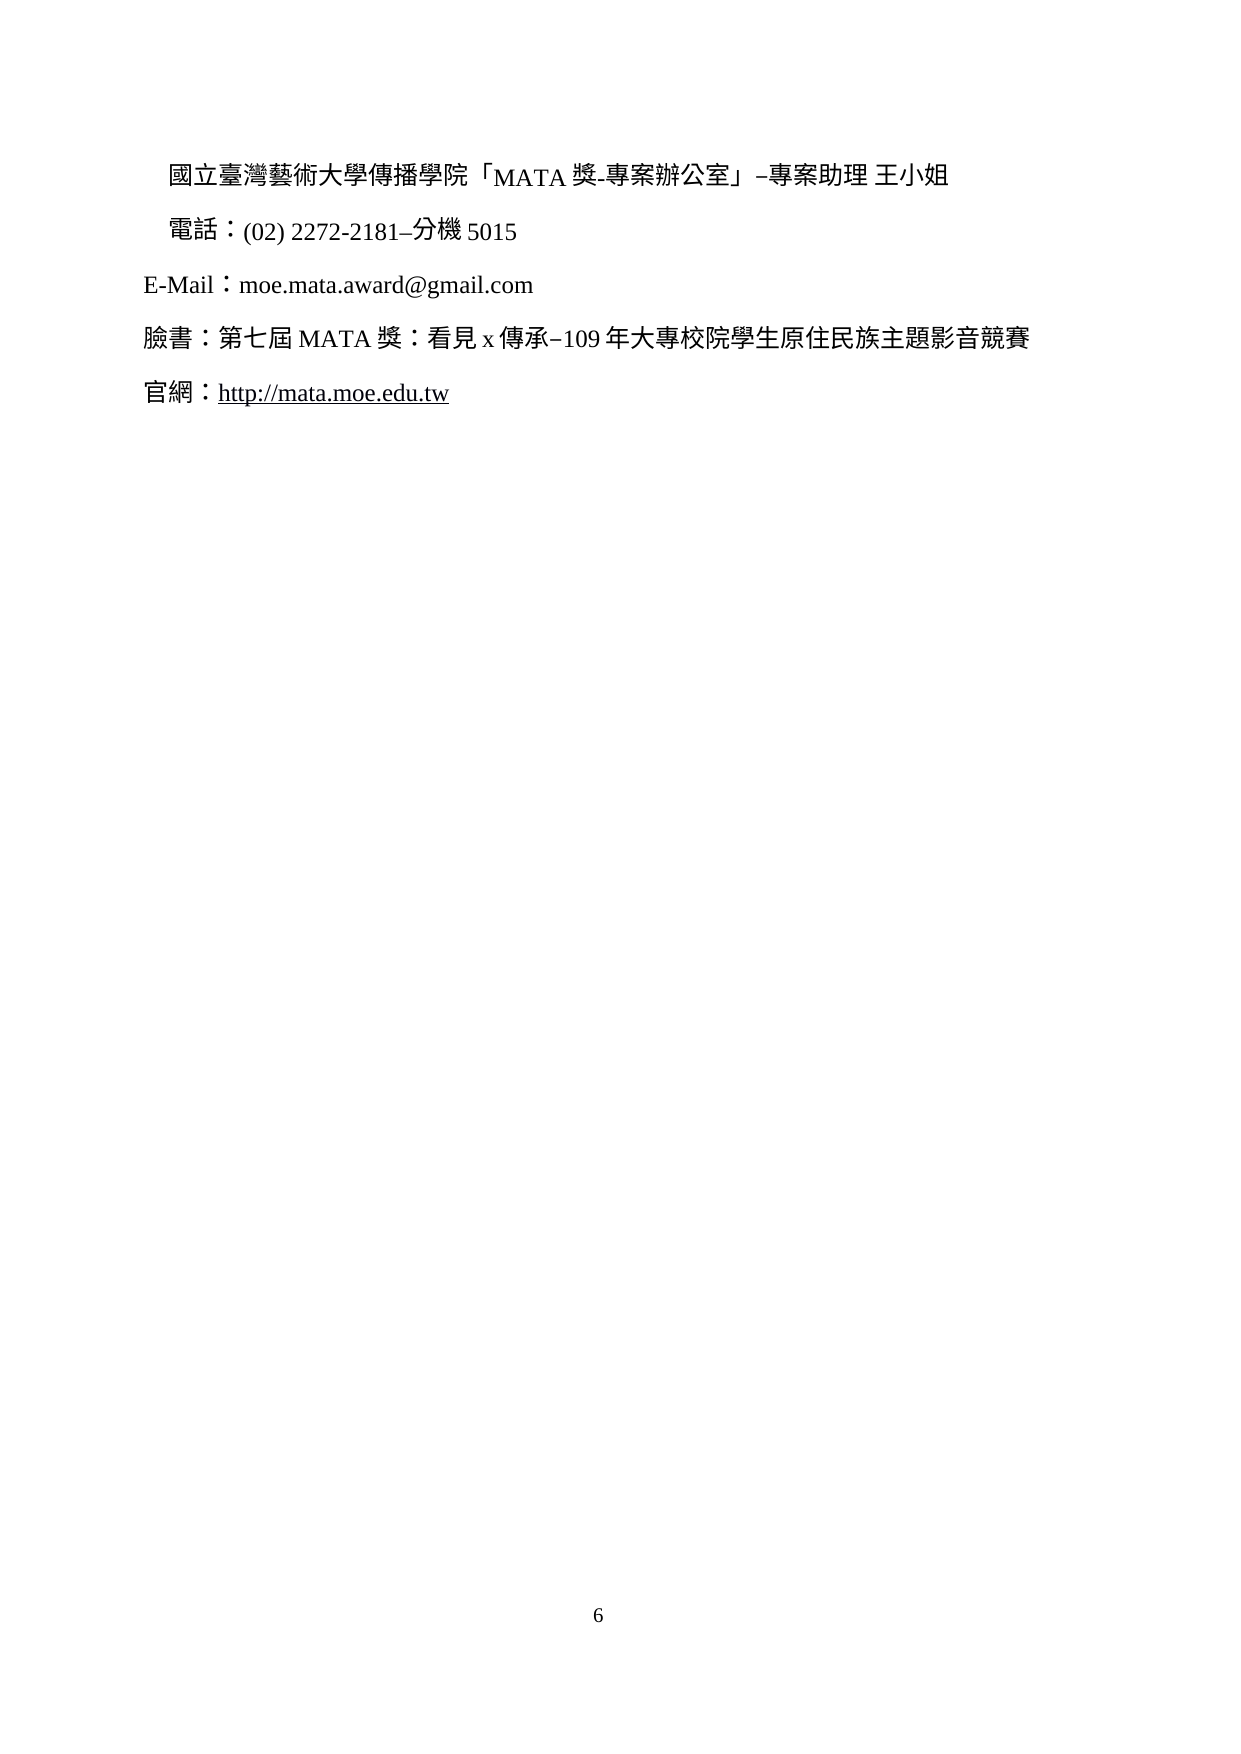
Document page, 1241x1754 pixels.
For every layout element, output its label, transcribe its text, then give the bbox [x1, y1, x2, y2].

text E-Mail：moe.mata.award@gmail.com [118, 246, 1078, 300]
text 臉書：第七屆MATA獎：看見x傳承–109年大專校院學生原住民族主題影音競賽 [118, 300, 1078, 354]
text 電話：(02) 2272-2181–分機5015 [168, 192, 1078, 246]
text 國立臺灣藝術大學傳播學院「MATA獎-專案辦公室」–專案助理 王小姐 [168, 138, 1078, 192]
title 官網：http://mata.moe.edu.tw [118, 354, 1078, 409]
